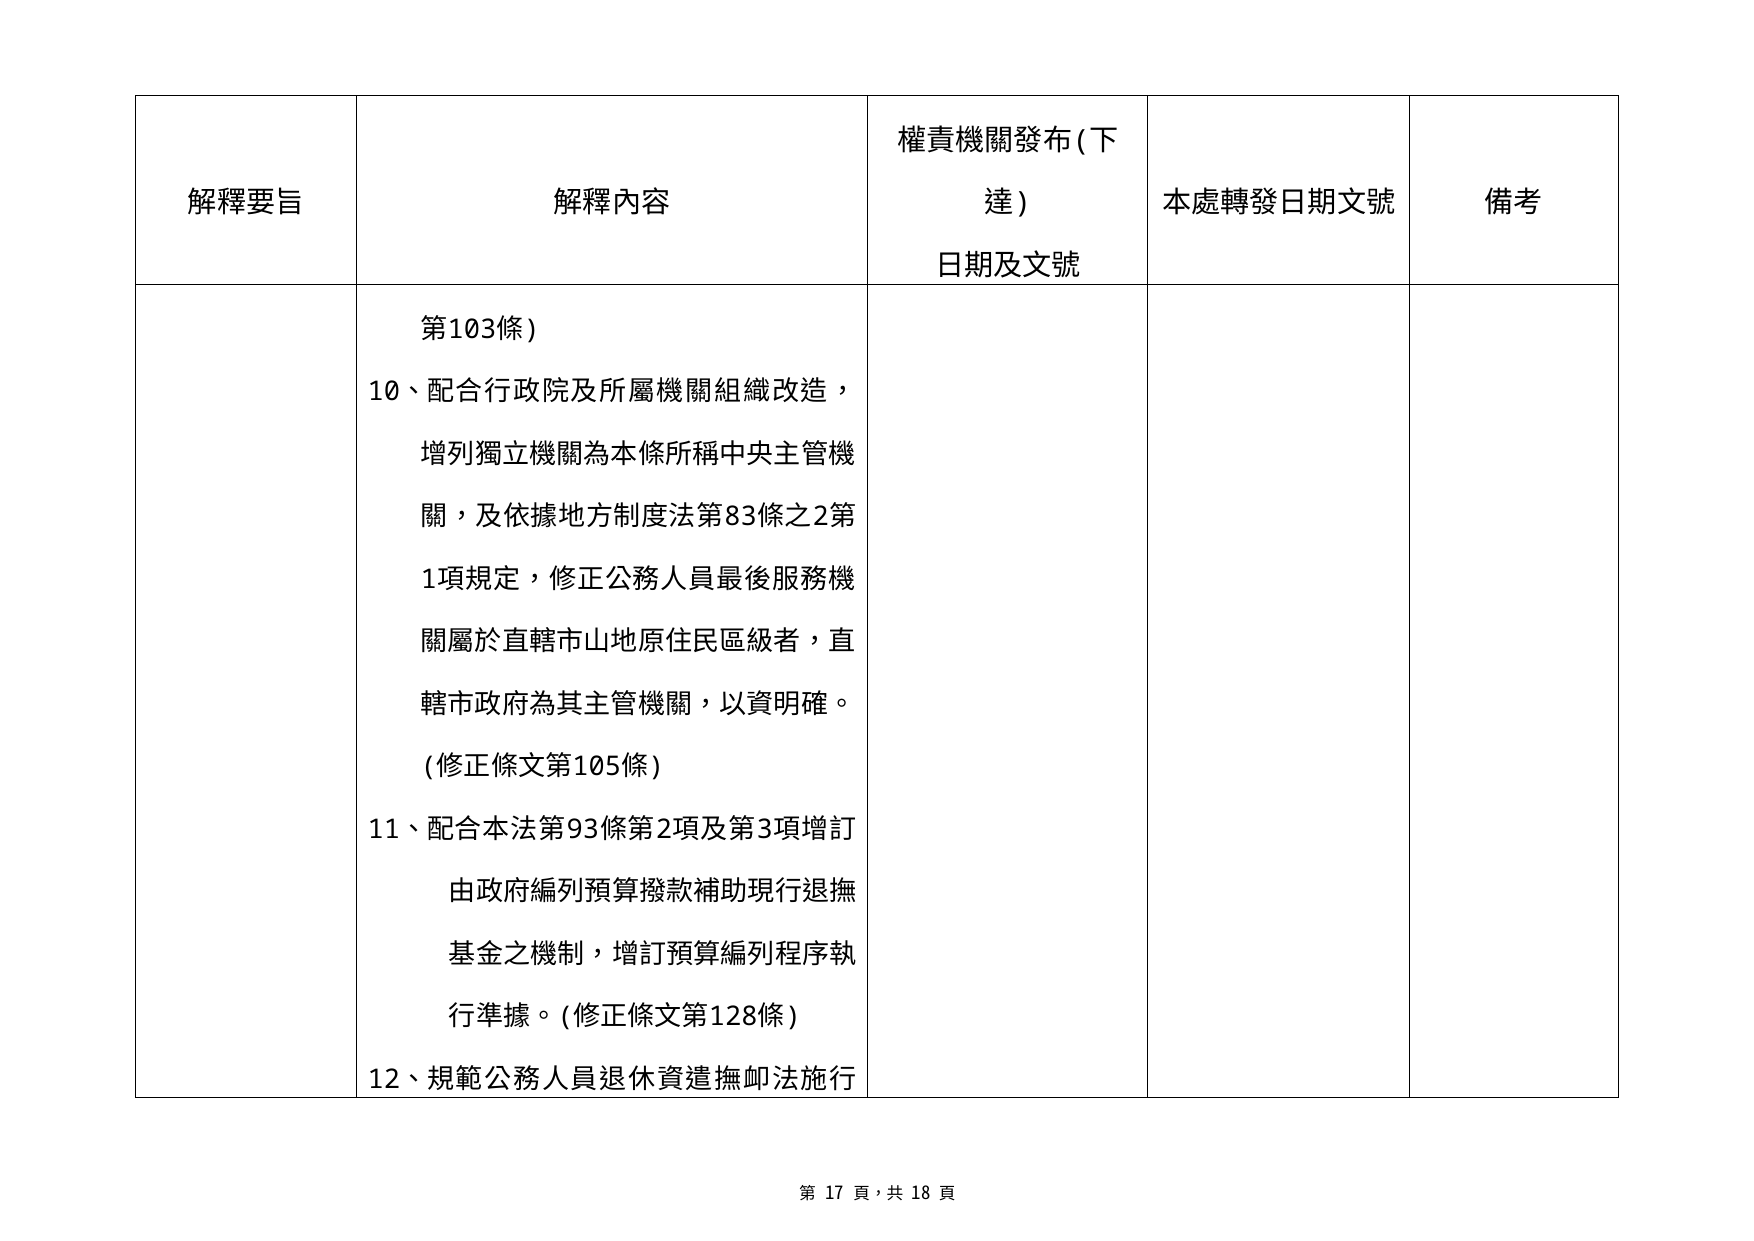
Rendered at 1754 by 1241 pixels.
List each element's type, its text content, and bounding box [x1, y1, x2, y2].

table_header 本處轉發日期文號 [1148, 96, 1409, 283]
table_cell [136, 285, 356, 1097]
table_header 權責機關發布(下達) 日期及文號 [868, 96, 1147, 283]
table_header 解釋要旨 [136, 96, 356, 283]
table_header 解釋內容 [357, 96, 867, 283]
table_header 備考 [1410, 96, 1618, 283]
table_cell [1148, 285, 1409, 1097]
table_cell [1410, 285, 1618, 1097]
table_cell [868, 285, 1147, 1097]
table_cell 本次修正重點如下： 為因應公務人員退休撫卹基金(以下簡稱退撫基金)管理機關已自112年4月30日進行組織調整，將原定「退撫基金管理委員會」修正為「退撫基金管理機關」之中性用語。(修正條文第6、7、9、91、100、102及第105條) 配合推動人事業務數位轉型，自112年1月16日起發給退休人員數位退休證，無須再檢附本人相片；於申請換(補)發退休證時，亦同。故刪除相關應檢附相片之規定，並配合實務作業酌修相關文字。(修正條文第42條及第46條) 修正各機關人事機構對於公務人員申請退休案件所填表件及相關證明文件之初審程序。(修正條文第43條) 增訂各機關遇有涉案或涉有違失行為之所屬公務人員退休或資遣申請案之處理期間，以及如不受理應以書面通知並敘明理由。(修正條文第44條) 配合現行審計機關已不再進行事前審計，各機關支付公務人員待遇、獎金及其他給與等支出，已無須經由審計機關進行事前核簽，故刪除現行條文第47條規定。 基於俸給之性質與退撫給與不同，刪除公務人員於退休生效日後有預(溢)領生效後俸給者，應自退休金覈實收回之規定。(修正條文第94條) 依地方制度法第83條之2第1項規定，修正有關公務人員最後服務機關屬於直轄市山地原住民區之規定。(修正條文第100條) 配合審計法規定修正，各機關辦理預算編列、原始憑證審核及內部審核等程序，由預算法及會計法規定之，且原始憑證已不再送審計機關核銷，修正公務人員退休資遣撫卹法(以下簡稱本法)所定退撫給與、殮葬補助費及勳績撫卹金之核銷程序。(修正條文第101條) 規範退休公務人員或遺族所領月退休金、月撫卹金或遺屬年金給付金額，依據本法第67條第1項規定調整後，消費者物價指數累計成長率及每4年期間應重新起算之時點。(修正條文第103條) 配合行政院及所屬機關組織改造，增列獨立機關為本條所稱中央主管機關，及依據地方制度法第83條之2第1項規定，修正公務人員最後服務機關屬於直轄市山地原住民區級者，直轄市政府為其主管機關，以資明確。(修正條文第105條) 配合本法第93條第2項及第3項增訂由政府編列預算撥款補助現行退撫基金之機制，增訂預算編列程序執行準據。(修正條文第128條) 規範公務人員退休資遣撫卹法施行細則修正條文之施行日期。(修正條文第131條) [357, 285, 867, 1097]
